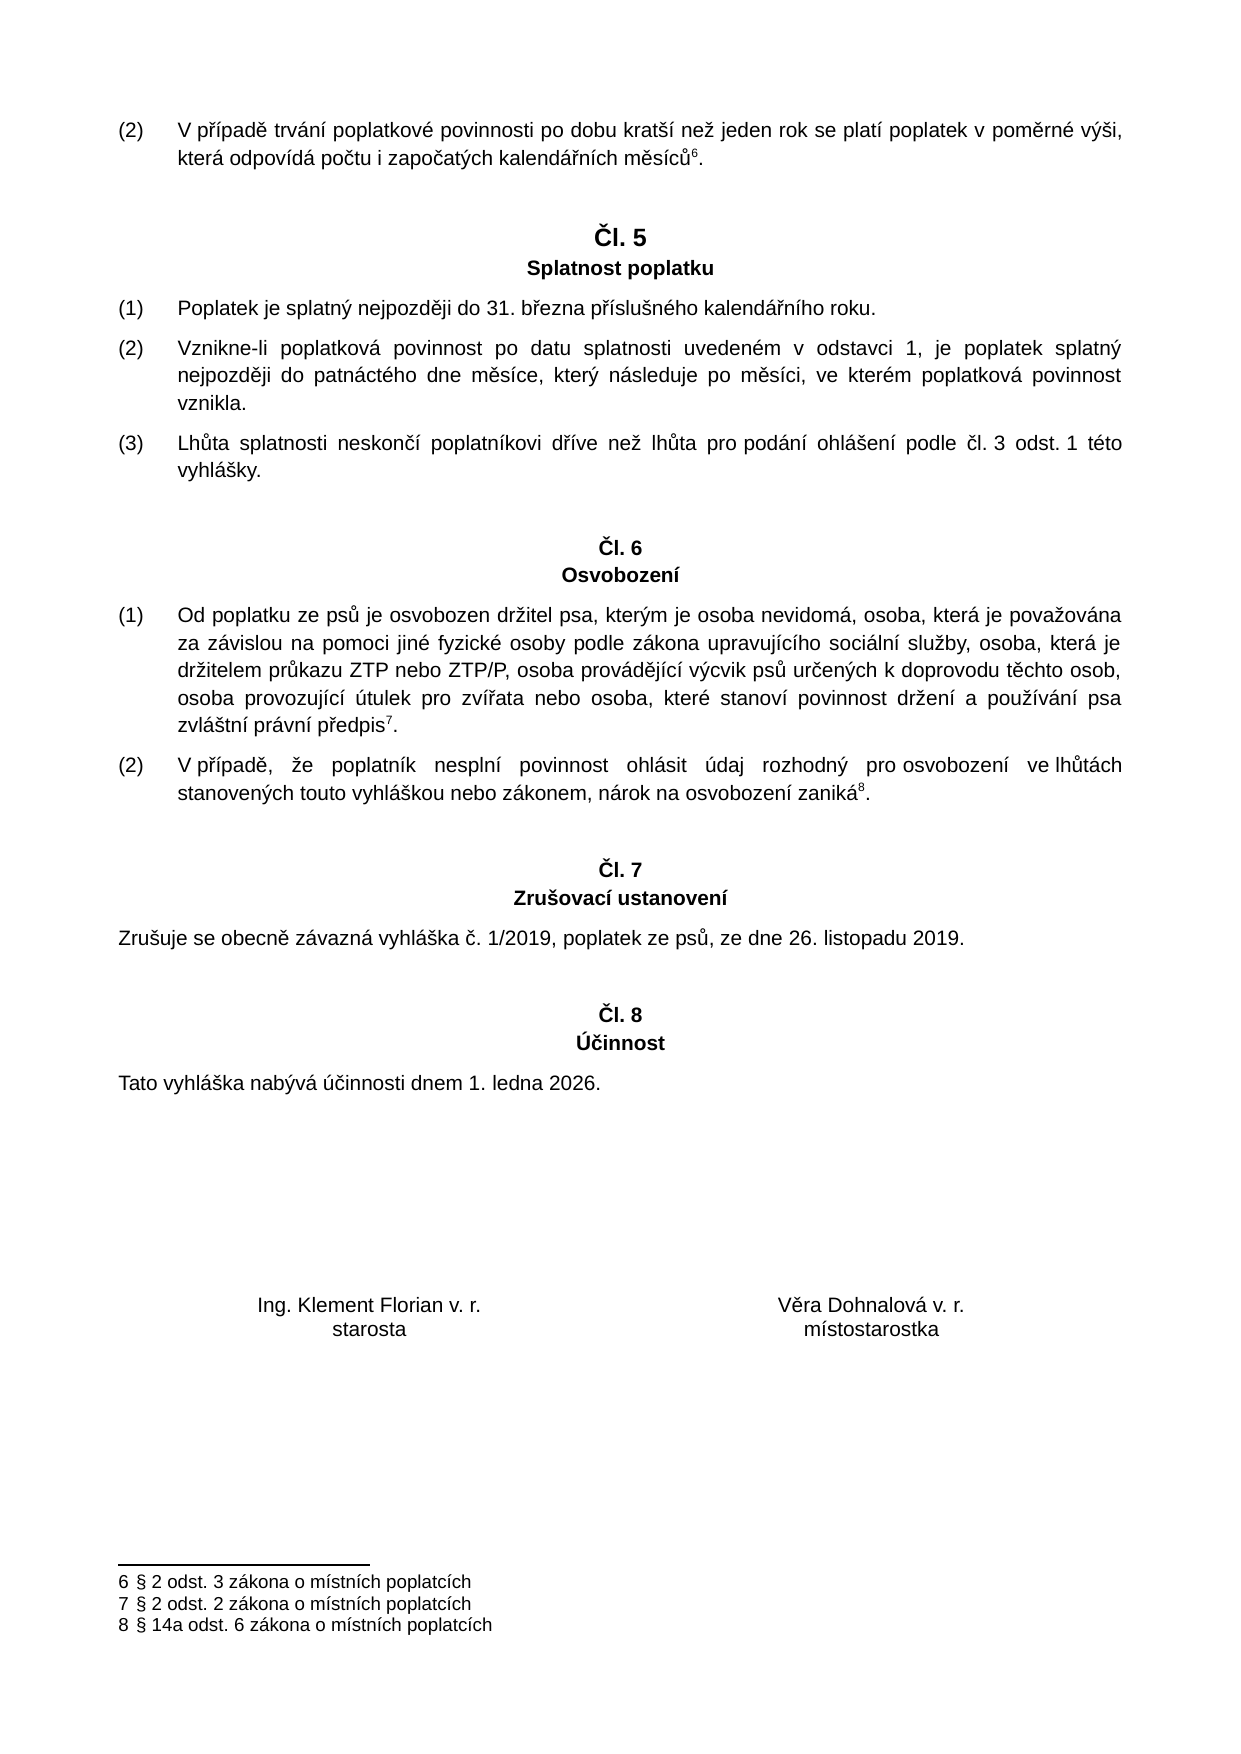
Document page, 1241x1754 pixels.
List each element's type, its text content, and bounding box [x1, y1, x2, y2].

text Zrušuje se obecně závazná vyhláška č. 1/2019, poplatek ze psů, ze dne 26. listopadu 2019. [118, 925, 1122, 949]
list Poplatek je splatný nejpozději do 31. března příslušného kalendářního roku. [118, 295, 1122, 319]
list Od poplatku ze psů je osvobozen držitel psa, kterým je osoba nevidomá, osoba, která je považována za závislou na pomoci jiné fyzické osoby podle zákona upravujícího sociální služby, osoba, která je držitelem průkazu ZTP nebo ZTP/P, osoba provádějící výcvik psů určených k doprovodu těchto osob, osoba provozující útulek pro zvířata nebo osoba, které stanoví povinnost držení a používání psa zvláštní právní předpis. [118, 603, 1122, 737]
list Lhůta splatnosti neskončí poplatníkovi dříve než lhůta pro podání ohlášení podle čl. 3 odst. 1 této vyhlášky. [118, 430, 1122, 482]
list V případě trvání poplatkové povinnosti po dobu kratší než jeden rok se platí poplatek v poměrné výši, která odpovídá počtu i započatých kalendářních měsíců. [118, 118, 1122, 169]
subtitle Čl. 5 Splatnost poplatku [118, 223, 1122, 279]
list § 14a odst. 6 zákona o místních poplatcích [118, 1614, 1122, 1635]
table_cell [620, 1347, 1122, 1465]
list Vznikne-li poplatková povinnost po datu splatnosti uvedeném v odstavci 1, je poplatek splatný nejpozději do patnáctého dne měsíce, který následuje po měsíci, ve kterém poplatková povinnost vznikla. [118, 335, 1122, 414]
list § 2 odst. 2 zákona o místních poplatcích [118, 1592, 1122, 1614]
table_header Věra Dohnalová v. r. místostarostka [620, 1229, 1122, 1347]
list V případě, že poplatník nesplní povinnost ohlásit údaj rozhodný pro osvobození ve lhůtách stanovených touto vyhláškou nebo zákonem, nárok na osvobození zaniká. [118, 753, 1122, 804]
text Tato vyhláška nabývá účinnosti dnem 1. ledna 2026. [118, 1070, 1122, 1094]
subtitle Čl. 8 Účinnost [118, 1003, 1122, 1054]
list § 2 odst. 3 zákona o místních poplatcích [118, 1571, 1122, 1592]
table_header Ing. Klement Florian v. r. starosta [118, 1229, 620, 1347]
table_cell [118, 1347, 620, 1465]
subtitle Čl. 7 Zrušovací ustanovení [118, 858, 1122, 909]
subtitle Čl. 6 Osvobození [118, 535, 1122, 587]
